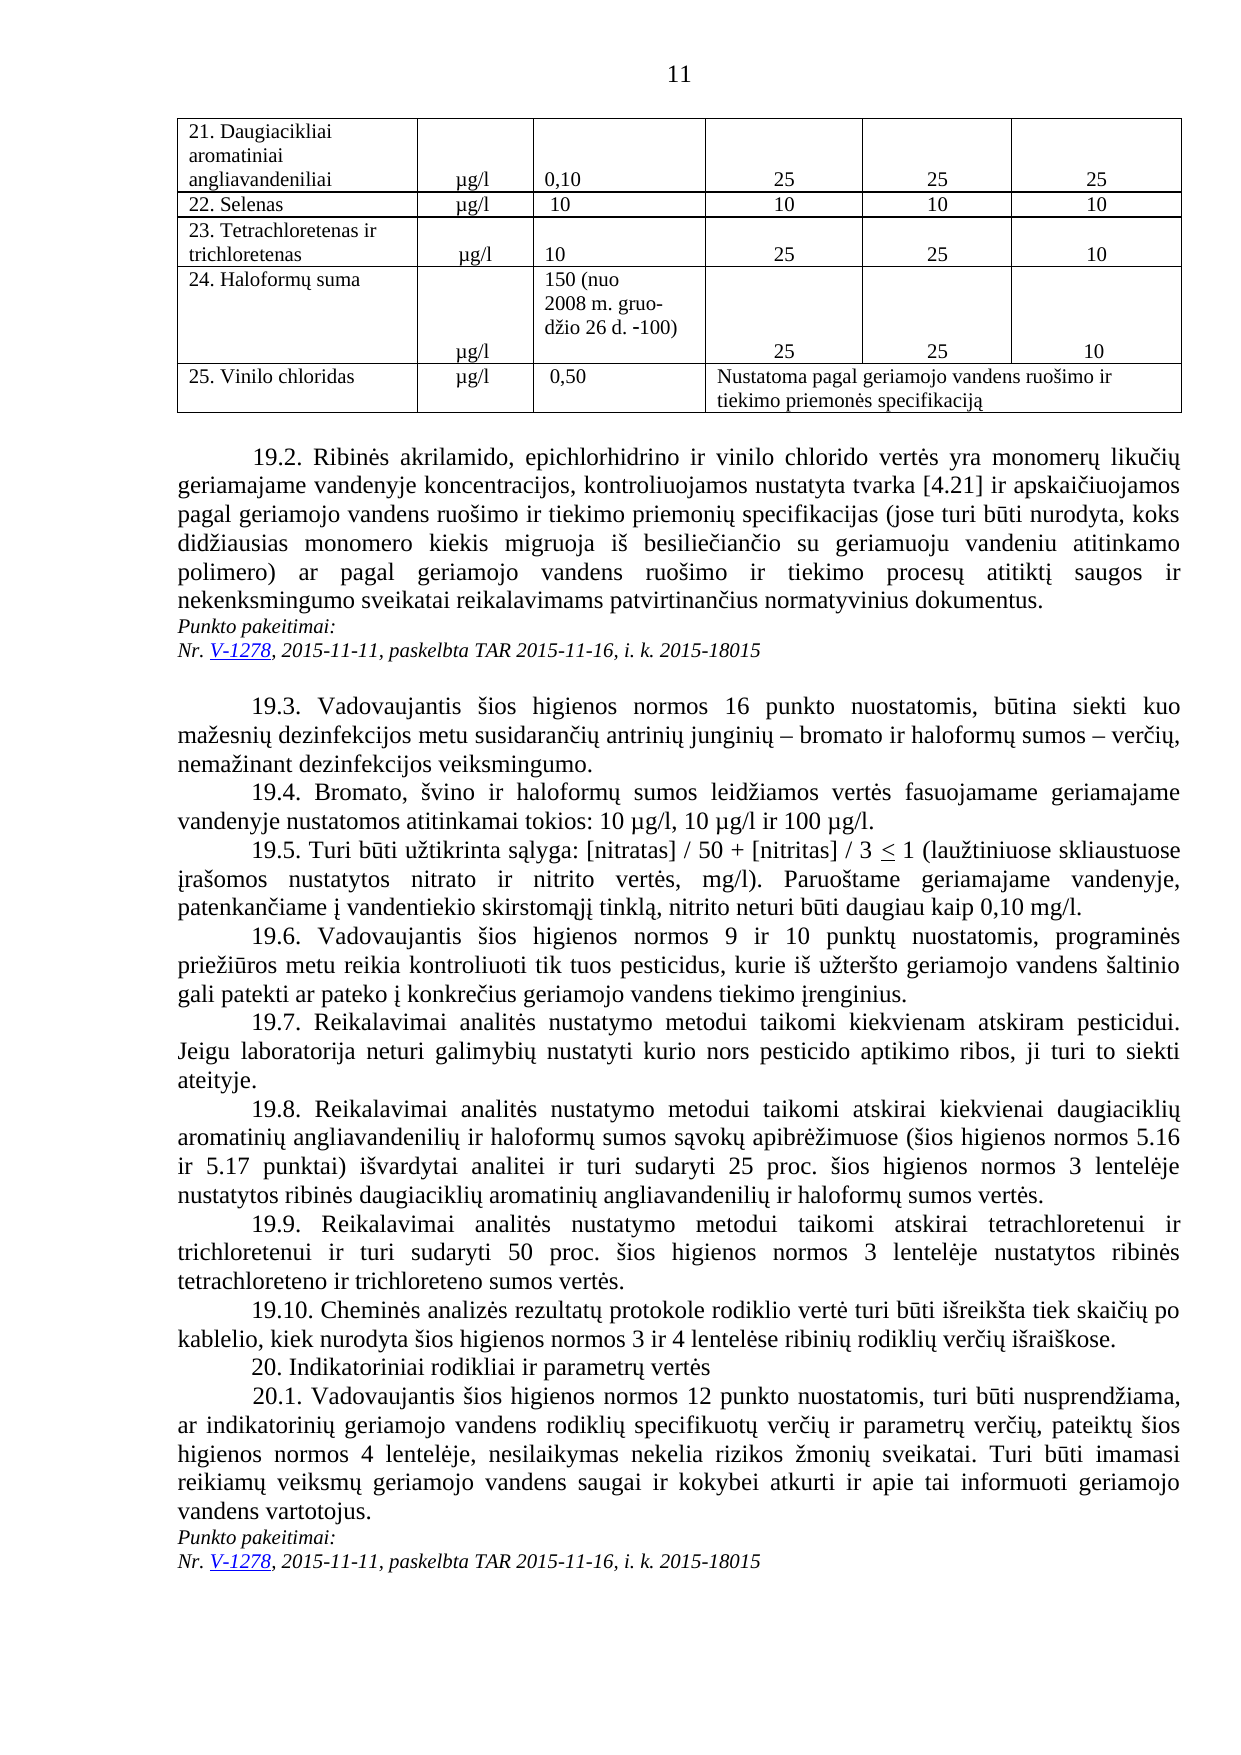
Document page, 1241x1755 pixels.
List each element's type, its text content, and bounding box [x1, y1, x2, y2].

table_cell 10 [1012, 267, 1181, 363]
text 19.9. Reikalavimai analitės nustatymo metodui taikomi atskirai tetrachloretenui ir trichloretenui ir turi sudaryti 50 proc. šios higienos normos 3 lentelėje nustatytos ribinės tetrachloreteno ir trichloreteno sumos vertės. [177, 1209, 1181, 1295]
text Punkto pakeitimai: [177, 614, 1181, 638]
text 19.4. Bromato, švino ir haloformų sumos leidžiamos vertės fasuojamame geriamajame vandenyje nustatomos atitinkamai tokios: 10 µg/l, 10 µg/l ir 100 µg/l. [177, 777, 1181, 835]
table_cell 23. Tetrachloretenas ir trichloretenas [178, 218, 417, 266]
table_cell 10 [534, 193, 705, 216]
text 19.3. Vadovaujantis šios higienos normos 16 punkto nuostatomis, būtina siekti kuo mažesnių dezinfekcijos metu susidarančių antrinių junginių – bromato ir haloformų sumos – verčių, nemažinant dezinfekcijos veiksmingumo. [177, 691, 1181, 777]
table_cell µg/l [418, 119, 533, 191]
text 19.2. Ribinės akrilamido, epichlorhidrino ir vinilo chlorido vertės yra monomerų likučių geriamajame vandenyje koncentracijos, kontroliuojamos nustatyta tvarka [4.21] ir apskaičiuojamos pagal geriamojo vandens ruošimo ir tiekimo priemonių specifikacijas (jose turi būti nurodyta, koks didžiausias monomero kiekis migruoja iš besiliečiančio su geriamuoju vandeniu atitinkamo polimero) ar pagal geriamojo vandens ruošimo ir tiekimo procesų atitiktį saugos ir nekenksmingumo sveikatai reikalavimams patvirtinančius normatyvinius dokumentus. [177, 442, 1181, 614]
text Punkto pakeitimai: [177, 1525, 1181, 1549]
table_cell 0,10 [534, 119, 705, 191]
table_cell 25. Vinilo chloridas [178, 364, 417, 412]
table_cell µg/l [418, 364, 533, 412]
table_cell Nustatoma pagal geriamojo vandens ruošimo ir tiekimo priemonės specifikaciją [706, 364, 1181, 412]
table_cell 10 [706, 193, 862, 216]
text 19.5. Turi būti užtikrinta sąlyga: [nitratas] / 50 + [nitritas] / 3 < 1 (laužtiniuose skliaustuose įrašomos nustatytos nitrato ir nitrito vertės, mg/l). Paruoštame geriamajame vandenyje, patenkančiame į vandentiekio skirstomąjį tinklą, nitrito neturi būti daugiau kaip 0,10 mg/l. [177, 835, 1181, 921]
table_cell 25 [863, 218, 1011, 266]
table_cell 10 [1012, 218, 1181, 266]
table_cell µg/l [418, 218, 533, 266]
table_cell 10 [534, 218, 705, 266]
table_cell 25 [1012, 119, 1181, 191]
text 20. Indikatoriniai rodikliai ir parametrų vertės [177, 1352, 1181, 1381]
table_cell 25 [863, 267, 1011, 363]
table_cell 150 (nuo 2008 m. gruo-džio 26 d. 100) [534, 267, 705, 363]
table_cell 25 [706, 218, 862, 266]
text 19.10. Cheminės analizės rezultatų protokole rodiklio vertė turi būti išreikšta tiek skaičių po kablelio, kiek nurodyta šios higienos normos 3 ir 4 lentelėse ribinių rodiklių verčių išraiškose. [177, 1295, 1181, 1352]
table_cell 21. Daugiacikliai aromatiniai angliavandeniliai [178, 119, 417, 191]
table_cell µg/l [418, 267, 533, 363]
table_cell 10 [1012, 193, 1181, 216]
table_cell µg/l [418, 193, 533, 216]
text Nr. V-1278, 2015-11-11, paskelbta TAR 2015-11-16, i. k. 2015-18015 [177, 638, 1181, 662]
table_cell 0,50 [534, 364, 705, 412]
table_cell 25 [706, 267, 862, 363]
text 20.1. Vadovaujantis šios higienos normos 12 punkto nuostatomis, turi būti nusprendžiama, ar indikatorinių geriamojo vandens rodiklių specifikuotų verčių ir parametrų verčių, pateiktų šios higienos normos 4 lentelėje, nesilaikymas nekelia rizikos žmonių sveikatai. Turi būti imamasi reikiamų veiksmų geriamojo vandens saugai ir kokybei atkurti ir apie tai informuoti geriamojo vandens vartotojus. [177, 1381, 1181, 1525]
table_cell 25 [706, 119, 862, 191]
text Nr. V-1278, 2015-11-11, paskelbta TAR 2015-11-16, i. k. 2015-18015 [177, 1549, 1181, 1573]
table_cell 24. Haloformų suma [178, 267, 417, 363]
table_cell 10 [863, 193, 1011, 216]
text 19.8. Reikalavimai analitės nustatymo metodui taikomi atskirai kiekvienai daugiaciklių aromatinių angliavandenilių ir haloformų sumos sąvokų apibrėžimuose (šios higienos normos 5.16 ir 5.17 punktai) išvardytai analitei ir turi sudaryti 25 proc. šios higienos normos 3 lentelėje nustatytos ribinės daugiaciklių aromatinių angliavandenilių ir haloformų sumos vertės. [177, 1094, 1181, 1209]
text 19.6. Vadovaujantis šios higienos normos 9 ir 10 punktų nuostatomis, programinės priežiūros metu reikia kontroliuoti tik tuos pesticidus, kurie iš užteršto geriamojo vandens šaltinio gali patekti ar pateko į konkrečius geriamojo vandens tiekimo įrenginius. [177, 921, 1181, 1007]
table_cell 25 [863, 119, 1011, 191]
text 19.7. Reikalavimai analitės nustatymo metodui taikomi kiekvienam atskiram pesticidui. Jeigu laboratorija neturi galimybių nustatyti kurio nors pesticido aptikimo ribos, ji turi to siekti ateityje. [177, 1007, 1181, 1094]
table_cell 22. Selenas [178, 193, 417, 216]
